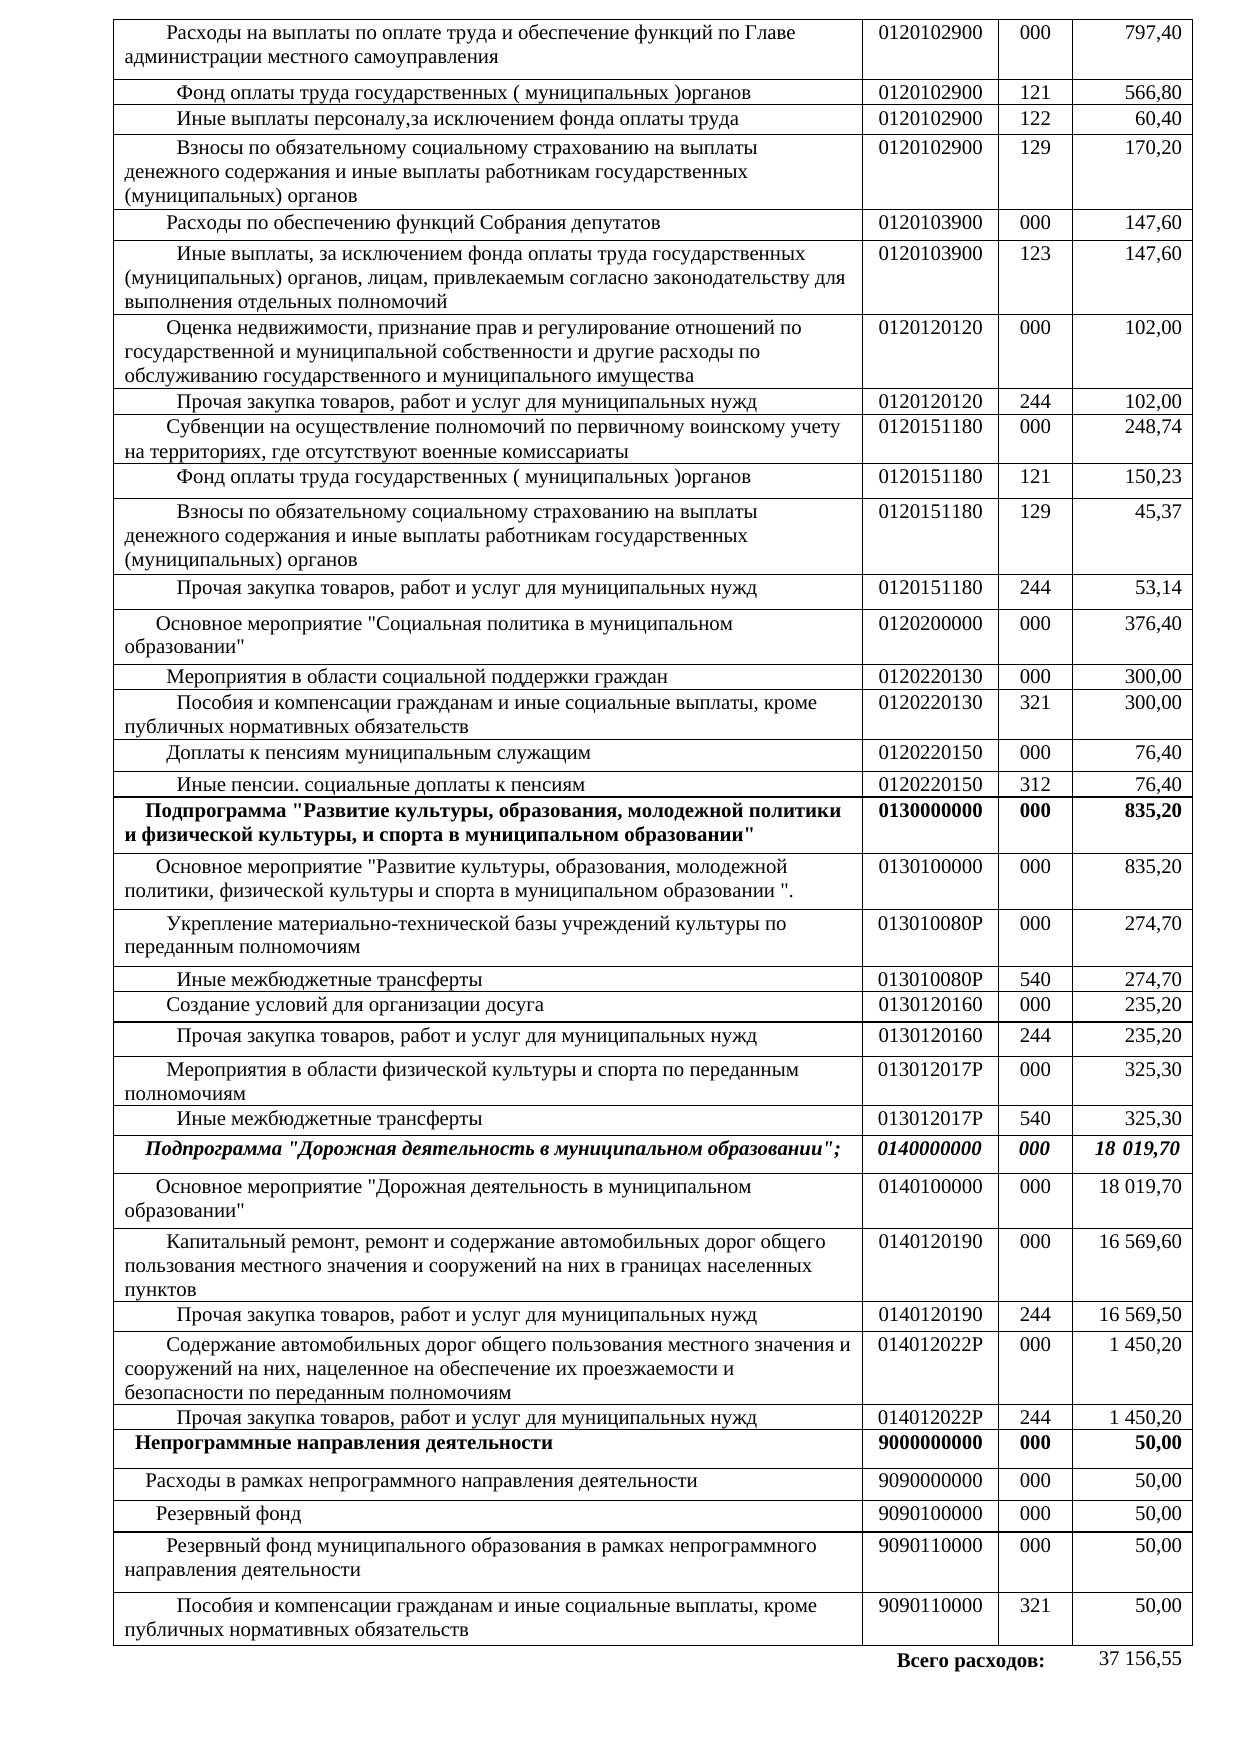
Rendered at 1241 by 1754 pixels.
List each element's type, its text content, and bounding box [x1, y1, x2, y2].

table_cell Прочая закупка товаров, работ и услуг для муниципальных нужд [114, 1405, 862, 1429]
table_cell 0130120160 [863, 992, 998, 1021]
table_cell 0120120120 [863, 389, 998, 413]
table_cell Пособия и компенсации гражданам и иные социальные выплаты, кроме публичных нормативных обязательств [114, 690, 862, 739]
table_cell Иные пенсии. социальные доплаты к пенсиям [114, 772, 862, 796]
table_cell 0140000000 [863, 1136, 998, 1173]
table_cell 0120103900 [863, 210, 998, 240]
table_cell Взносы по обязательному социальному страхованию на выплаты денежного содержания и иные выплаты работникам государственных (муниципальных) органов [114, 135, 862, 209]
table_cell Расходы в рамках непрограммного направления деятельности [114, 1469, 862, 1500]
table_cell 0130100000 [863, 854, 998, 909]
table_cell 37 156,55 [1072, 1646, 1193, 1672]
table_cell 9090000000 [863, 1469, 998, 1500]
table_cell 000 [999, 854, 1072, 909]
table_cell Прочая закупка товаров, работ и услуг для муниципальных нужд [114, 575, 862, 609]
table_cell 235,20 [1073, 992, 1192, 1021]
table_cell Иные межбюджетные трансферты [114, 1106, 862, 1135]
table_cell 300,00 [1073, 690, 1192, 739]
table_cell 76,40 [1073, 772, 1192, 796]
table_cell Иные выплаты, за исключением фонда оплаты труда государственных (муниципальных) органов, лицам, привлекаемым согласно законодательству для выполнения отдельных полномочий [114, 241, 862, 314]
table_cell 013012017Р [863, 1057, 998, 1105]
table_cell 50,00 [1073, 1533, 1192, 1592]
table_cell 000 [999, 798, 1072, 853]
table_cell 300,00 [1073, 665, 1192, 688]
table_cell 000 [999, 1533, 1072, 1592]
table_cell 000 [999, 1430, 1072, 1467]
table_cell Мероприятия в области физической культуры и спорта по переданным полномочиям [114, 1057, 862, 1105]
table_cell 000 [999, 415, 1072, 463]
table_cell 9090110000 [863, 1593, 998, 1645]
table_cell 1 450,20 [1073, 1405, 1192, 1429]
table_cell 274,70 [1073, 910, 1192, 966]
table_cell 274,70 [1073, 967, 1192, 991]
table_cell 000 [999, 1136, 1072, 1173]
table_cell 1 450,20 [1073, 1332, 1192, 1404]
table_cell 000 [999, 610, 1072, 663]
table_cell 102,00 [1073, 389, 1192, 413]
table_cell Расходы по обеспечению функций Собрания депутатов [114, 210, 862, 240]
table_cell 000 [999, 1469, 1072, 1500]
table_cell Фонд оплаты труда государственных ( муниципальных )органов [114, 80, 862, 104]
table_cell 50,00 [1073, 1430, 1192, 1467]
table_cell 244 [999, 1302, 1072, 1331]
table_cell 013010080P [863, 967, 998, 991]
table_cell 45,37 [1073, 499, 1192, 574]
table_cell Субвенции на осуществление полномочий по первичному воинскому учету на территориях, где отсутствуют военные комиссариаты [114, 415, 862, 463]
table_cell 312 [999, 772, 1072, 796]
table_cell 16 569,50 [1073, 1302, 1192, 1331]
table_cell 235,20 [1073, 1023, 1192, 1056]
table_cell Непрограммные направления деятельности [114, 1430, 862, 1467]
table_cell 0120151180 [863, 575, 998, 609]
table_cell Резервный фонд [114, 1501, 862, 1531]
table_cell 0140100000 [863, 1174, 998, 1228]
table_cell 50,00 [1073, 1593, 1192, 1645]
table_cell 123 [999, 241, 1072, 314]
table_cell 121 [999, 464, 1072, 498]
table_cell Пособия и компенсации гражданам и иные социальные выплаты, кроме публичных нормативных обязательств [114, 1593, 862, 1645]
table_cell Мероприятия в области социальной поддержки граждан [114, 665, 862, 688]
table_cell 0140120190 [863, 1302, 998, 1331]
table_cell 76,40 [1073, 740, 1192, 771]
table_cell 566,80 [1073, 80, 1192, 104]
table_cell Иные межбюджетные трансферты [114, 967, 862, 991]
table_cell 376,40 [1073, 610, 1192, 663]
table_cell 129 [999, 499, 1072, 574]
table_cell 797,40 [1073, 20, 1192, 79]
table_cell 325,30 [1073, 1106, 1192, 1135]
table_cell 102,00 [1073, 315, 1192, 388]
table_cell Основное мероприятие "Дорожная деятельность в муниципальном образовании" [114, 1174, 862, 1228]
table_cell 000 [999, 20, 1072, 79]
table_cell 170,20 [1073, 135, 1192, 209]
table_cell 000 [999, 665, 1072, 688]
table_cell 60,40 [1073, 105, 1192, 134]
table_cell Оценка недвижимости, признание прав и регулирование отношений по государственной и муниципальной собственности и другие расходы по обслуживанию государственного и муниципального имущества [114, 315, 862, 388]
table_cell 013012017Р [863, 1106, 998, 1135]
table_cell 000 [999, 1332, 1072, 1404]
table_cell Всего расходов: [113, 1646, 1072, 1672]
table_cell Подпрограмма "Дорожная деятельность в муниципальном образовании"; [114, 1136, 862, 1173]
table_cell 000 [999, 210, 1072, 240]
table_cell Содержание автомобильных дорог общего пользования местного значения и сооружений на них, нацеленное на обеспечение их проезжаемости и безопасности по переданным полномочиям [114, 1332, 862, 1404]
table_cell Капитальный ремонт, ремонт и содержание автомобильных дорог общего пользования местного значения и сооружений на них в границах населенных пунктов [114, 1229, 862, 1301]
table_cell Прочая закупка товаров, работ и услуг для муниципальных нужд [114, 1023, 862, 1056]
table_cell 321 [999, 1593, 1072, 1645]
table_cell Создание условий для организации досуга [114, 992, 862, 1021]
table_cell 121 [999, 80, 1072, 104]
table_cell 0120102900 [863, 105, 998, 134]
table_cell Резервный фонд муниципального образования в рамках непрограммного направления деятельности [114, 1533, 862, 1592]
table_cell 000 [999, 992, 1072, 1021]
table_cell 9090110000 [863, 1533, 998, 1592]
table_cell 244 [999, 1023, 1072, 1056]
table_cell Прочая закупка товаров, работ и услуг для муниципальных нужд [114, 1302, 862, 1331]
table_cell Расходы на выплаты по оплате труда и обеспечение функций по Главе администрации местного самоуправления [114, 20, 862, 79]
table_cell 000 [999, 1174, 1072, 1228]
table_cell 0120220130 [863, 690, 998, 739]
table_cell Основное мероприятие "Развитие культуры, образования, молодежной политики, физической культуры и спорта в муниципальном образовании ". [114, 854, 862, 909]
table_cell 0120200000 [863, 610, 998, 663]
table_cell 325,30 [1073, 1057, 1192, 1105]
table_cell Взносы по обязательному социальному страхованию на выплаты денежного содержания и иные выплаты работникам государственных (муниципальных) органов [114, 499, 862, 574]
table_cell 014012022P [863, 1405, 998, 1429]
table_cell 129 [999, 135, 1072, 209]
table_cell Основное мероприятие "Социальная политика в муниципальном образовании" [114, 610, 862, 663]
table_cell Фонд оплаты труда государственных ( муниципальных )органов [114, 464, 862, 498]
table_cell Укрепление материально-технической базы учреждений культуры по переданным полномочиям [114, 910, 862, 966]
table_cell 014012022P [863, 1332, 998, 1404]
table_cell 18 019,70 [1073, 1174, 1192, 1228]
table_cell Иные выплаты персоналу,за исключением фонда оплаты труда [114, 105, 862, 134]
table_cell 540 [999, 967, 1072, 991]
table_cell 50,00 [1073, 1501, 1192, 1531]
table_cell 0120151180 [863, 499, 998, 574]
table_cell 0120103900 [863, 241, 998, 314]
table_cell 50,00 [1073, 1469, 1192, 1500]
table_cell 248,74 [1073, 415, 1192, 463]
table_cell 147,60 [1073, 210, 1192, 240]
table_cell 0130120160 [863, 1023, 998, 1056]
table_cell 000 [999, 1229, 1072, 1301]
table_cell 0120220150 [863, 772, 998, 796]
table_cell 000 [999, 910, 1072, 966]
table_cell Прочая закупка товаров, работ и услуг для муниципальных нужд [114, 389, 862, 413]
table_cell 122 [999, 105, 1072, 134]
table_cell 0120120120 [863, 315, 998, 388]
table_cell 150,23 [1073, 464, 1192, 498]
table_cell 244 [999, 389, 1072, 413]
table_cell 321 [999, 690, 1072, 739]
table_cell Доплаты к пенсиям муниципальным служащим [114, 740, 862, 771]
table_cell 244 [999, 575, 1072, 609]
table_cell 0130000000 [863, 798, 998, 853]
table_cell 147,60 [1073, 241, 1192, 314]
table_cell 000 [999, 1501, 1072, 1531]
table_cell 540 [999, 1106, 1072, 1135]
table_cell 835,20 [1073, 798, 1192, 853]
table_cell 0120220130 [863, 665, 998, 688]
table_cell 0120102900 [863, 135, 998, 209]
table_cell Подпрограмма "Развитие культуры, образования, молодежной политики и физической культуры, и спорта в муниципальном образовании" [114, 798, 862, 853]
table_cell 000 [999, 315, 1072, 388]
table_cell 0120151180 [863, 464, 998, 498]
table_cell 835,20 [1073, 854, 1192, 909]
table_cell 0120151180 [863, 415, 998, 463]
table_cell 9000000000 [863, 1430, 998, 1467]
table_cell 18 019,70 [1073, 1136, 1192, 1173]
table_cell 000 [999, 740, 1072, 771]
table_cell 244 [999, 1405, 1072, 1429]
table_cell 0120220150 [863, 740, 998, 771]
table_cell 000 [999, 1057, 1072, 1105]
table_cell 53,14 [1073, 575, 1192, 609]
table_cell 0120102900 [863, 80, 998, 104]
table_cell 0120102900 [863, 20, 998, 79]
table_cell 0140120190 [863, 1229, 998, 1301]
table_cell 9090100000 [863, 1501, 998, 1531]
table_cell 013010080P [863, 910, 998, 966]
table_cell 16 569,60 [1073, 1229, 1192, 1301]
